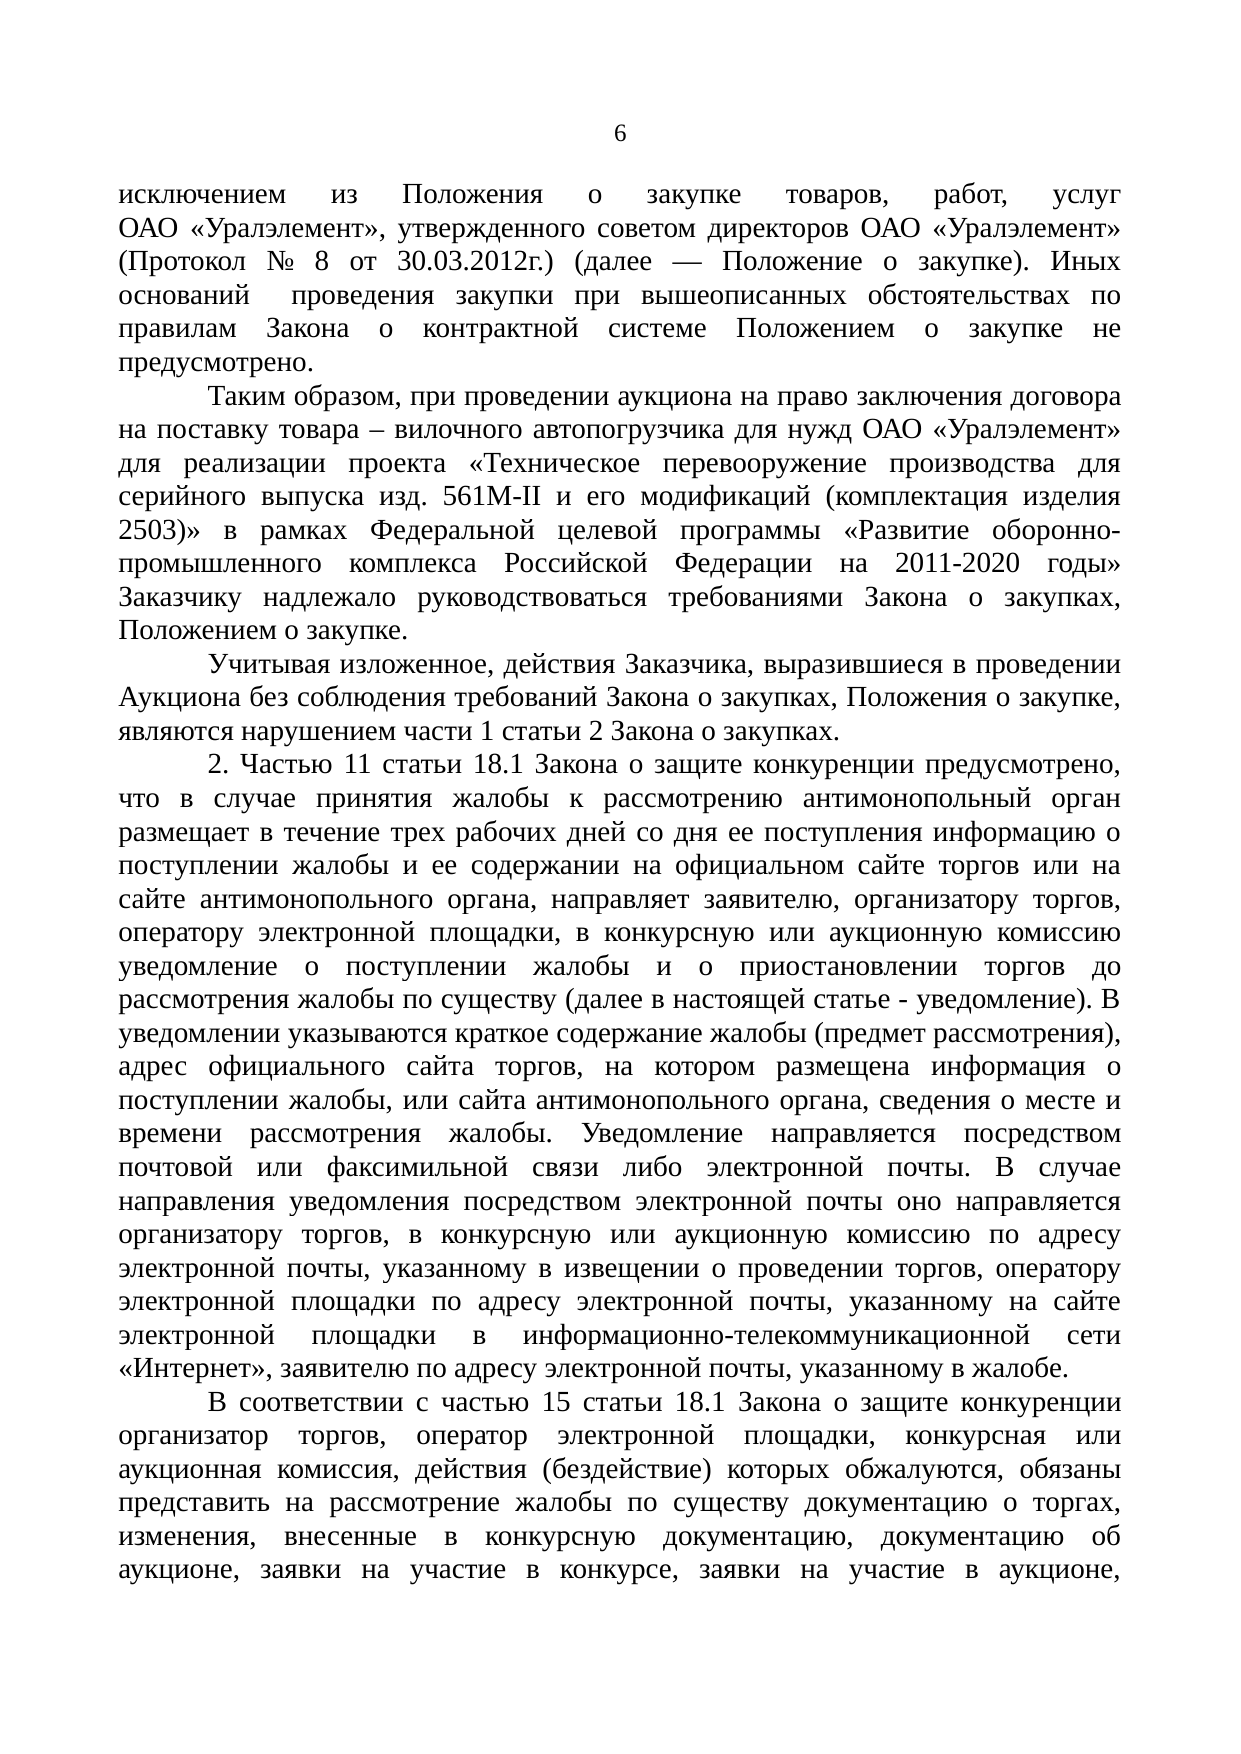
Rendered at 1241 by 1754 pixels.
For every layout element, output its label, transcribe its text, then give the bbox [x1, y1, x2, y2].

text Учитывая изложенное, действия Заказчика, выразившиеся в проведении Аукциона без соблюдения требований Закона о закупках, Положения о закупке, являются нарушением части 1 статьи 2 Закона о закупках. [118, 646, 1122, 747]
text исключением из Положения о закупке товаров, работ, услуг ОАО «Уралэлемент», утвержденного советом директоров ОАО «Уралэлемент» (Протокол № 8 от 30.03.2012г.) (далее — Положение о закупке). Иных оснований проведения закупки при вышеописанных обстоятельствах по правилам Закона о контрактной системе Положением о закупке не предусмотрено. [118, 176, 1122, 378]
text 2. Частью 11 статьи 18.1 Закона о защите конкуренции предусмотрено, что в случае принятия жалобы к рассмотрению антимонопольный орган размещает в течение трех рабочих дней со дня ее поступления информацию о поступлении жалобы и ее содержании на официальном сайте торгов или на сайте антимонопольного органа, направляет заявителю, организатору торгов, оператору электронной площадки, в конкурсную или аукционную комиссию уведомление о поступлении жалобы и о приостановлении торгов до рассмотрения жалобы по существу (далее в настоящей статье - уведомление). В уведомлении указываются краткое содержание жалобы (предмет рассмотрения), адрес официального сайта торгов, на котором размещена информация о поступлении жалобы, или сайта антимонопольного органа, сведения о месте и времени рассмотрения жалобы. Уведомление направляется посредством почтовой или факсимильной связи либо электронной почты. В случае направления уведомления посредством электронной почты оно направляется организатору торгов, в конкурсную или аукционную комиссию по адресу электронной почты, указанному в извещении о проведении торгов, оператору электронной площадки по адресу электронной почты, указанному на сайте электронной площадки в информационно-телекоммуникационной сети «Интернет», заявителю по адресу электронной почты, указанному в жалобе. [118, 747, 1122, 1384]
text В соответствии с частью 15 статьи 18.1 Закона о защите конкуренции организатор торгов, оператор электронной площадки, конкурсная или аукционная комиссия, действия (бездействие) которых обжалуются, обязаны представить на рассмотрение жалобы по существу документацию о торгах, изменения, внесенные в конкурсную документацию, документацию об аукционе, заявки на участие в конкурсе, заявки на участие в аукционе, [118, 1384, 1122, 1585]
text Таким образом, при проведении аукциона на право заключения договора на поставку товара – вилочного автопогрузчика для нужд ОАО «Уралэлемент» для реализации проекта «Техническое перевооружение производства для серийного выпуска изд. 561М-II и его модификаций (комплектация изделия 2503)» в рамках Федеральной целевой программы «Развитие оборонно-промышленного комплекса Российской Федерации на 2011-2020 годы» Заказчику надлежало руководствоваться требованиями Закона о закупках, Положением о закупке. [118, 378, 1122, 646]
